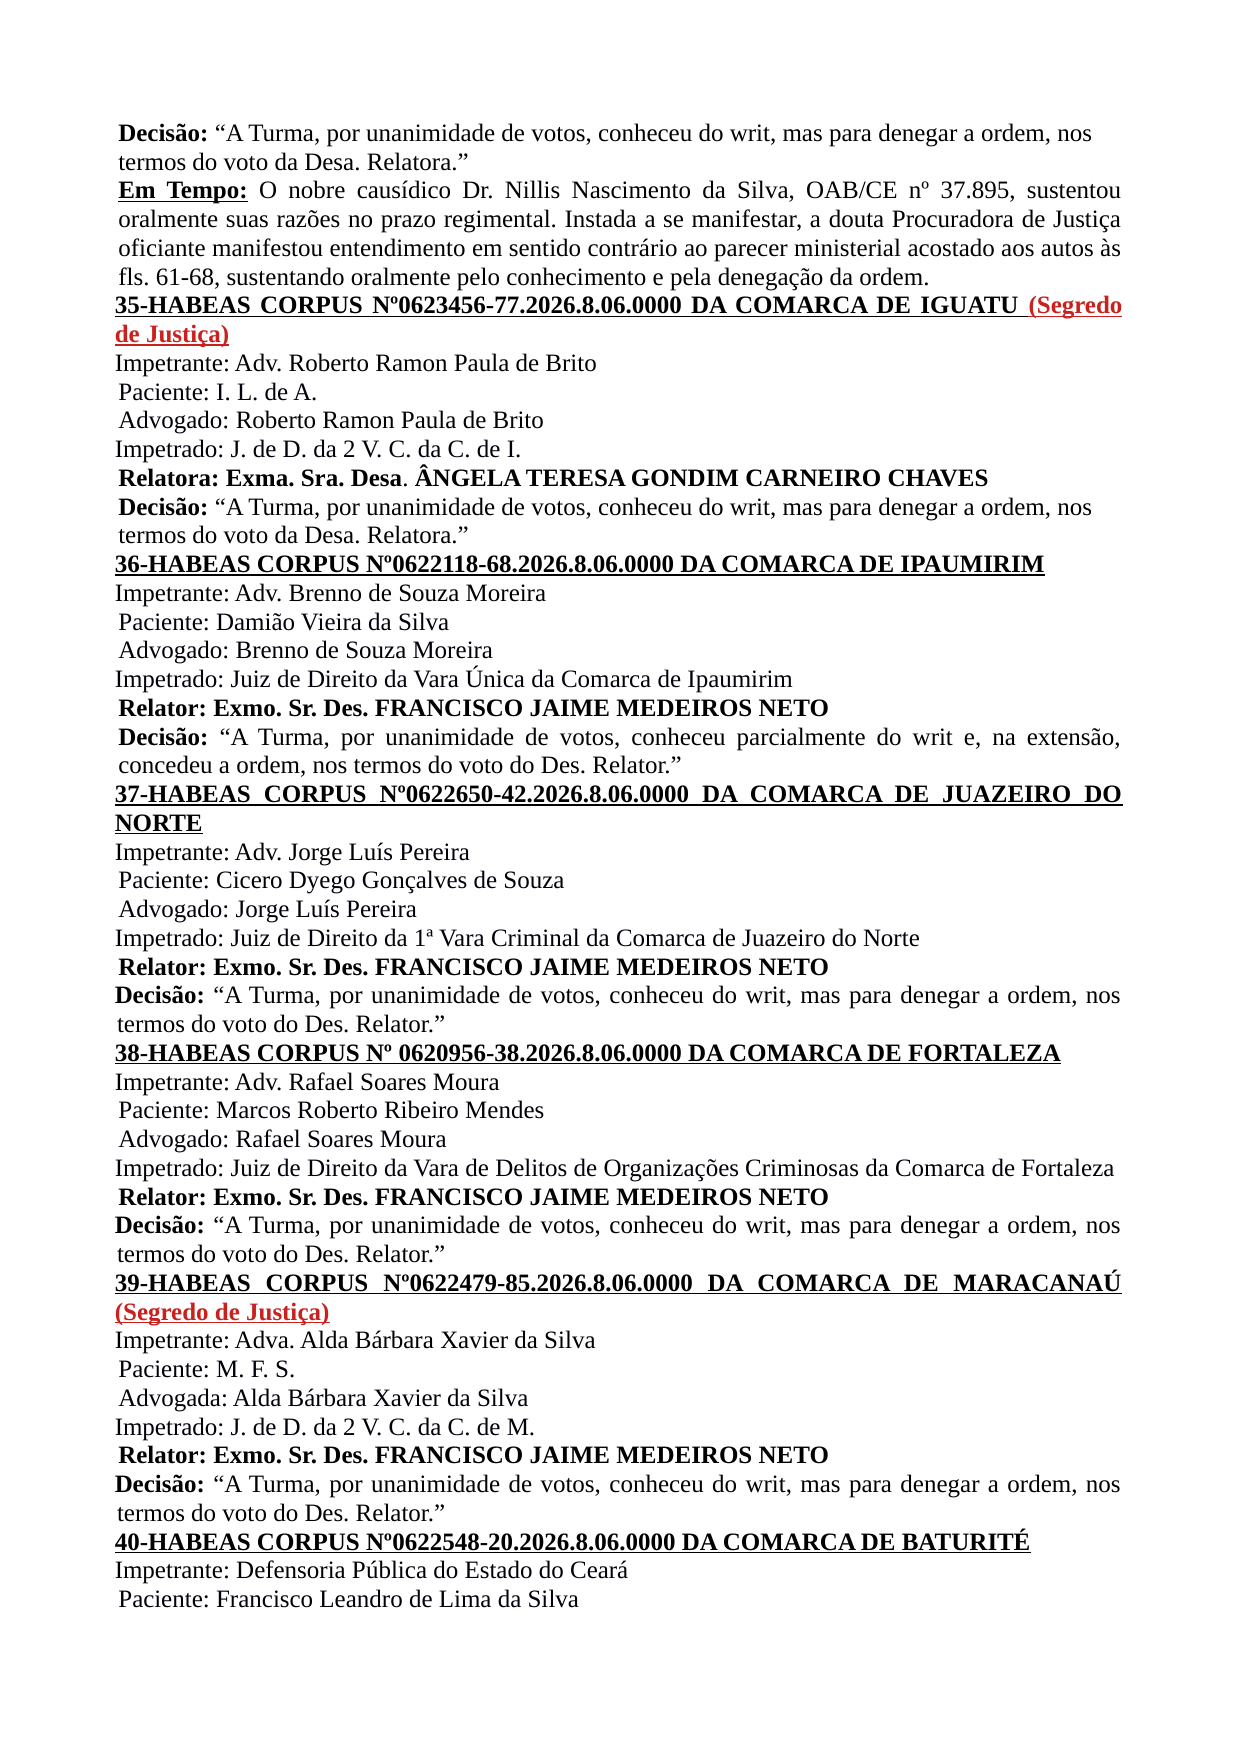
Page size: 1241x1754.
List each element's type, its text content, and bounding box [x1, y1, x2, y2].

text Relator: Exmo. Sr. Des. FRANCISCO JAIME MEDEIROS NETO [118, 1182, 1122, 1211]
text Impetrante: Defensoria Pública do Estado do Ceará [114, 1556, 1122, 1584]
text Impetrado: Juiz de Direito da Vara de Delitos de Organizações Criminosas da Comarca de Fortaleza [114, 1153, 1122, 1182]
text Relator: Exmo. Sr. Des. FRANCISCO JAIME MEDEIROS NETO [118, 693, 1122, 722]
text Impetrado: J. de D. da 2 V. C. da C. de I. [114, 434, 1122, 463]
text Advogado: Jorge Luís Pereira [118, 894, 1122, 923]
text Impetrante: Adva. Alda Bárbara Xavier da Silva [114, 1326, 1122, 1354]
text Paciente: Damião Vieira da Silva [118, 607, 1122, 636]
text Decisão: “A Turma, por unanimidade de votos, conheceu do writ, mas para denegar a ordem, nos termos do voto da Desa. Relatora.” [118, 118, 1122, 176]
text Paciente: Marcos Roberto Ribeiro Mendes [118, 1096, 1122, 1124]
text 39-HABEAS CORPUS Nº0622479-85.2026.8.06.0000 DA COMARCA DE MARACANAÚ [114, 1268, 1122, 1293]
text Advogado: Roberto Ramon Paula de Brito [118, 406, 1122, 434]
text Impetrante: Adv. Jorge Luís Pereira [114, 837, 1122, 866]
text 36-HABEAS CORPUS Nº0622118-68.2026.8.06.0000 DA COMARCA DE IPAUMIRIM [114, 549, 1122, 578]
text Decisão: “A Turma, por unanimidade de votos, conheceu parcialmente do writ e, na extensão, concedeu a ordem, nos termos do voto do Des. Relator.” [118, 722, 1122, 779]
text Relator: Exmo. Sr. Des. FRANCISCO JAIME MEDEIROS NETO [118, 1441, 1122, 1469]
text Paciente: Francisco Leandro de Lima da Silva [118, 1584, 1122, 1613]
text Advogado: Brenno de Souza Moreira [118, 636, 1122, 664]
text (Segredo de Justiça) [114, 1294, 1122, 1326]
text Em Tempo: O nobre causídico Dr. Nillis Nascimento da Silva, OAB/CE nº 37.895, sustentou oralmente suas razões no prazo regimental. Instada a se manifestar, a douta Procuradora de Justiça oficiante manifestou entendimento em sentido contrário ao parecer ministerial acostado aos autos às fls. 61-68, sustentando oralmente pelo conhecimento e pela denegação da ordem. [118, 176, 1122, 291]
text Relatora: Exma. Sra. Desa. ÂNGELA TERESA GONDIM CARNEIRO CHAVES [118, 463, 1122, 492]
text Advogada: Alda Bárbara Xavier da Silva [118, 1383, 1122, 1412]
text Impetrado: J. de D. da 2 V. C. da C. de M. [114, 1412, 1122, 1441]
text Impetrante: Adv. Brenno de Souza Moreira [114, 578, 1122, 607]
text Impetrado: Juiz de Direito da 1ª Vara Criminal da Comarca de Juazeiro do Norte [114, 923, 1122, 952]
text 35-HABEAS CORPUS Nº0623456-77.2026.8.06.0000 DA COMARCA DE IGUATU (Segredo [114, 291, 1122, 316]
text Paciente: Cicero Dyego Gonçalves de Souza [118, 866, 1122, 894]
text de Justiça) [114, 317, 1122, 348]
text Relator: Exmo. Sr. Des. FRANCISCO JAIME MEDEIROS NETO [118, 952, 1122, 981]
text 38-HABEAS CORPUS Nº 0620956-38.2026.8.06.0000 DA COMARCA DE FORTALEZA [114, 1038, 1122, 1067]
text Impetrado: Juiz de Direito da Vara Única da Comarca de Ipaumirim [114, 664, 1122, 693]
text Decisão: “A Turma, por unanimidade de votos, conheceu do writ, mas para denegar a ordem, nos termos do voto do Des. Relator.” [114, 1211, 1122, 1268]
text Decisão: “A Turma, por unanimidade de votos, conheceu do writ, mas para denegar a ordem, nos termos do voto do Des. Relator.” [114, 1469, 1122, 1527]
text 37-HABEAS CORPUS Nº0622650-42.2026.8.06.0000 DA COMARCA DE JUAZEIRO DO [114, 779, 1122, 804]
text Impetrante: Adv. Roberto Ramon Paula de Brito [114, 348, 1122, 377]
text Advogado: Rafael Soares Moura [118, 1124, 1122, 1153]
text Paciente: I. L. de A. [118, 377, 1122, 406]
text Decisão: “A Turma, por unanimidade de votos, conheceu do writ, mas para denegar a ordem, nos termos do voto da Desa. Relatora.” [118, 492, 1122, 549]
text NORTE [114, 805, 1122, 837]
text 40-HABEAS CORPUS Nº0622548-20.2026.8.06.0000 DA COMARCA DE BATURITÉ [114, 1527, 1122, 1556]
text Impetrante: Adv. Rafael Soares Moura [114, 1067, 1122, 1096]
text Paciente: M. F. S. [118, 1354, 1122, 1383]
text Decisão: “A Turma, por unanimidade de votos, conheceu do writ, mas para denegar a ordem, nos termos do voto do Des. Relator.” [114, 981, 1122, 1038]
